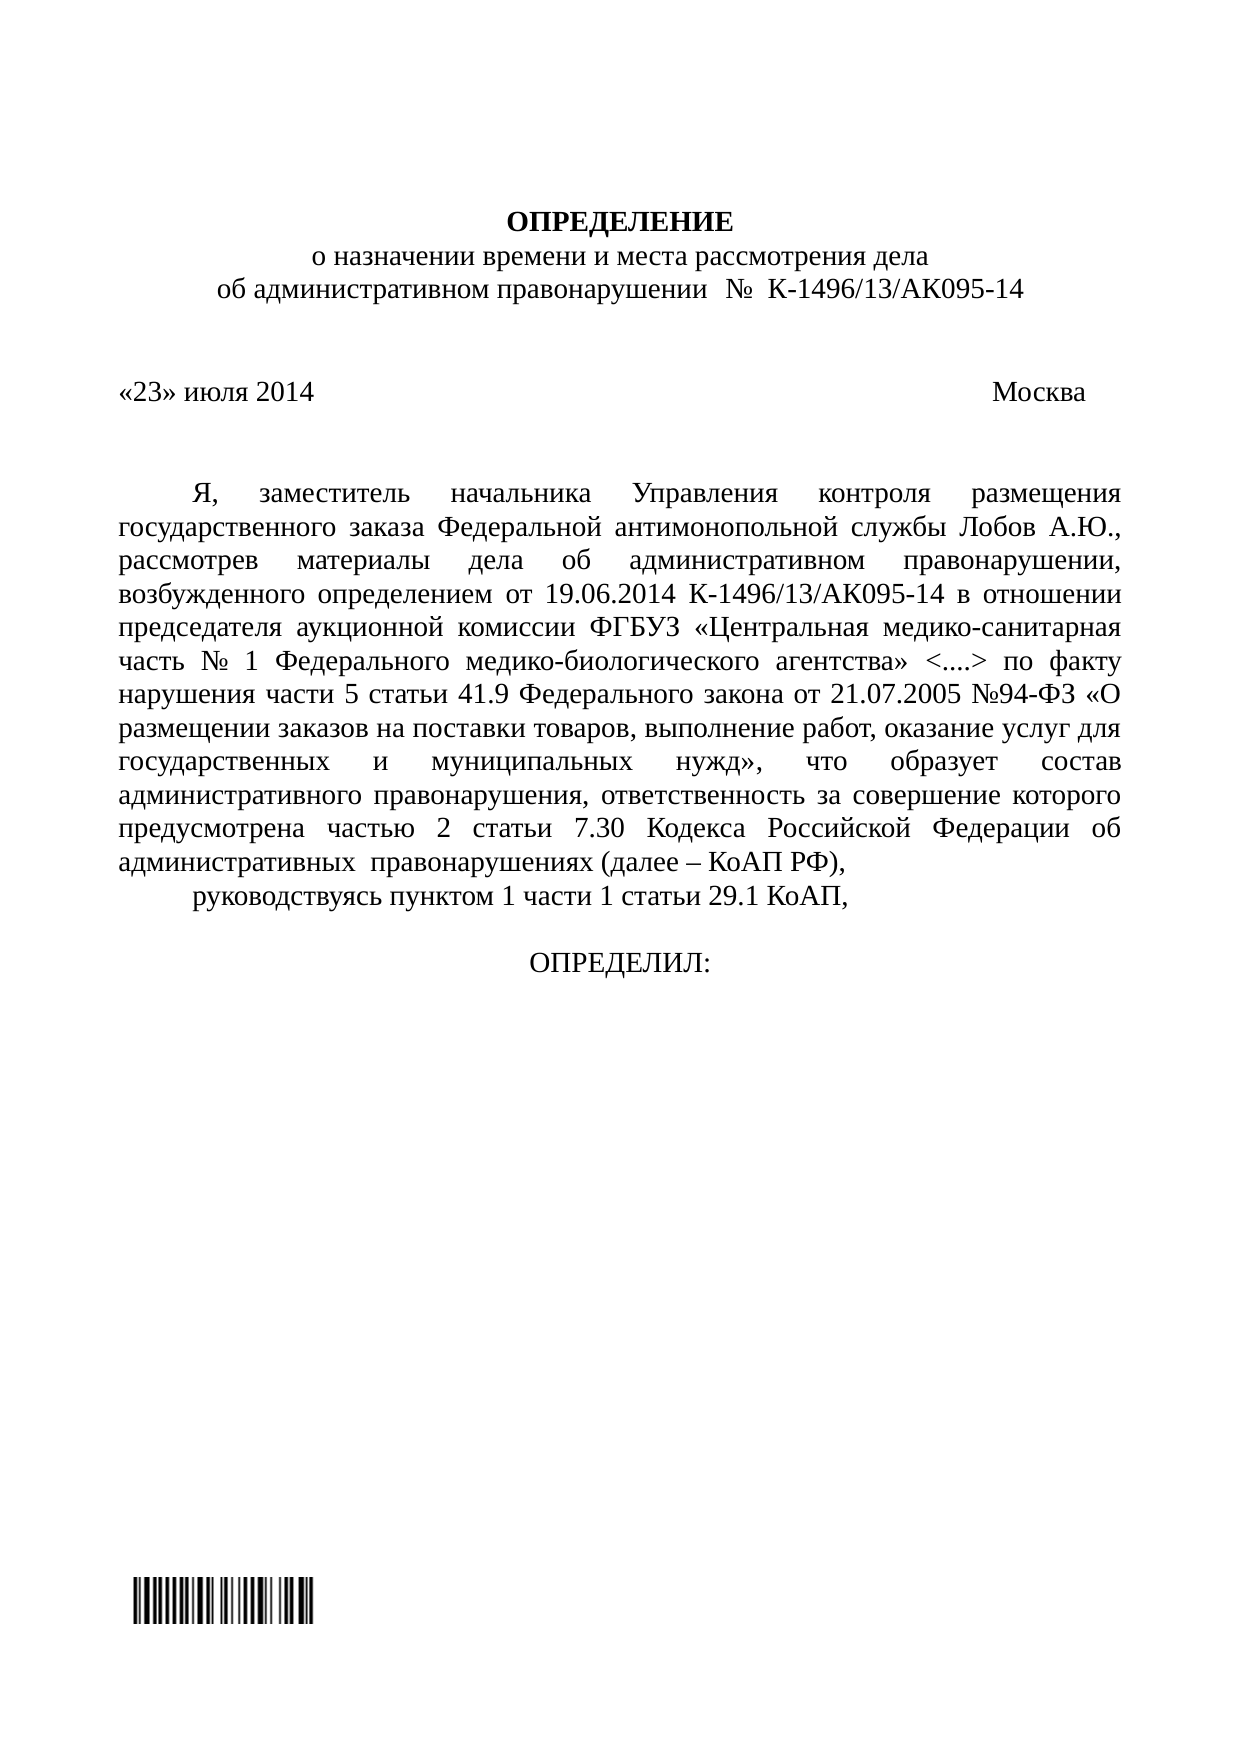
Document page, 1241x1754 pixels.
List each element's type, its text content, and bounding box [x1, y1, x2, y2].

picture [118, 1577, 331, 1624]
text «23» июля 2014 Москва [118, 374, 1122, 408]
text о назначении времени и места рассмотрения дела [118, 238, 1122, 271]
subtitle ОПРЕДЕЛЕНИЕ [118, 204, 1122, 238]
text руководствуясь пунктом 1 части 1 статьи 29.1 КоАП, [118, 878, 1122, 911]
text Я, заместитель начальника Управления контроля размещения государственного заказа Федеральной антимонопольной службы Лобов А.Ю., рассмотрев материалы дела об административном правонарушении, возбужденного определением от 19.06.2014 К-1496/13/АК095-14 в отношении председателя аукционной комиссии ФГБУЗ «Центральная медико-санитарная часть № 1 Федерального медико-биологического агентства» <....> по факту нарушения части 5 статьи 41.9 Федерального закона от 21.07.2005 №94-ФЗ «О размещении заказов на поставки товаров, выполнение работ, оказание услуг для государственных и муниципальных нужд», что образует состав административного правонарушения, ответственность за совершение которого предусмотрена частью 2 статьи 7.30 Кодекса Российской Федерации об административных правонарушениях (далее – КоАП РФ), [118, 475, 1122, 878]
text об административном правонарушении № К-1496/13/АК095-14 [118, 271, 1122, 307]
text ОПРЕДЕЛИЛ: [118, 945, 1122, 978]
